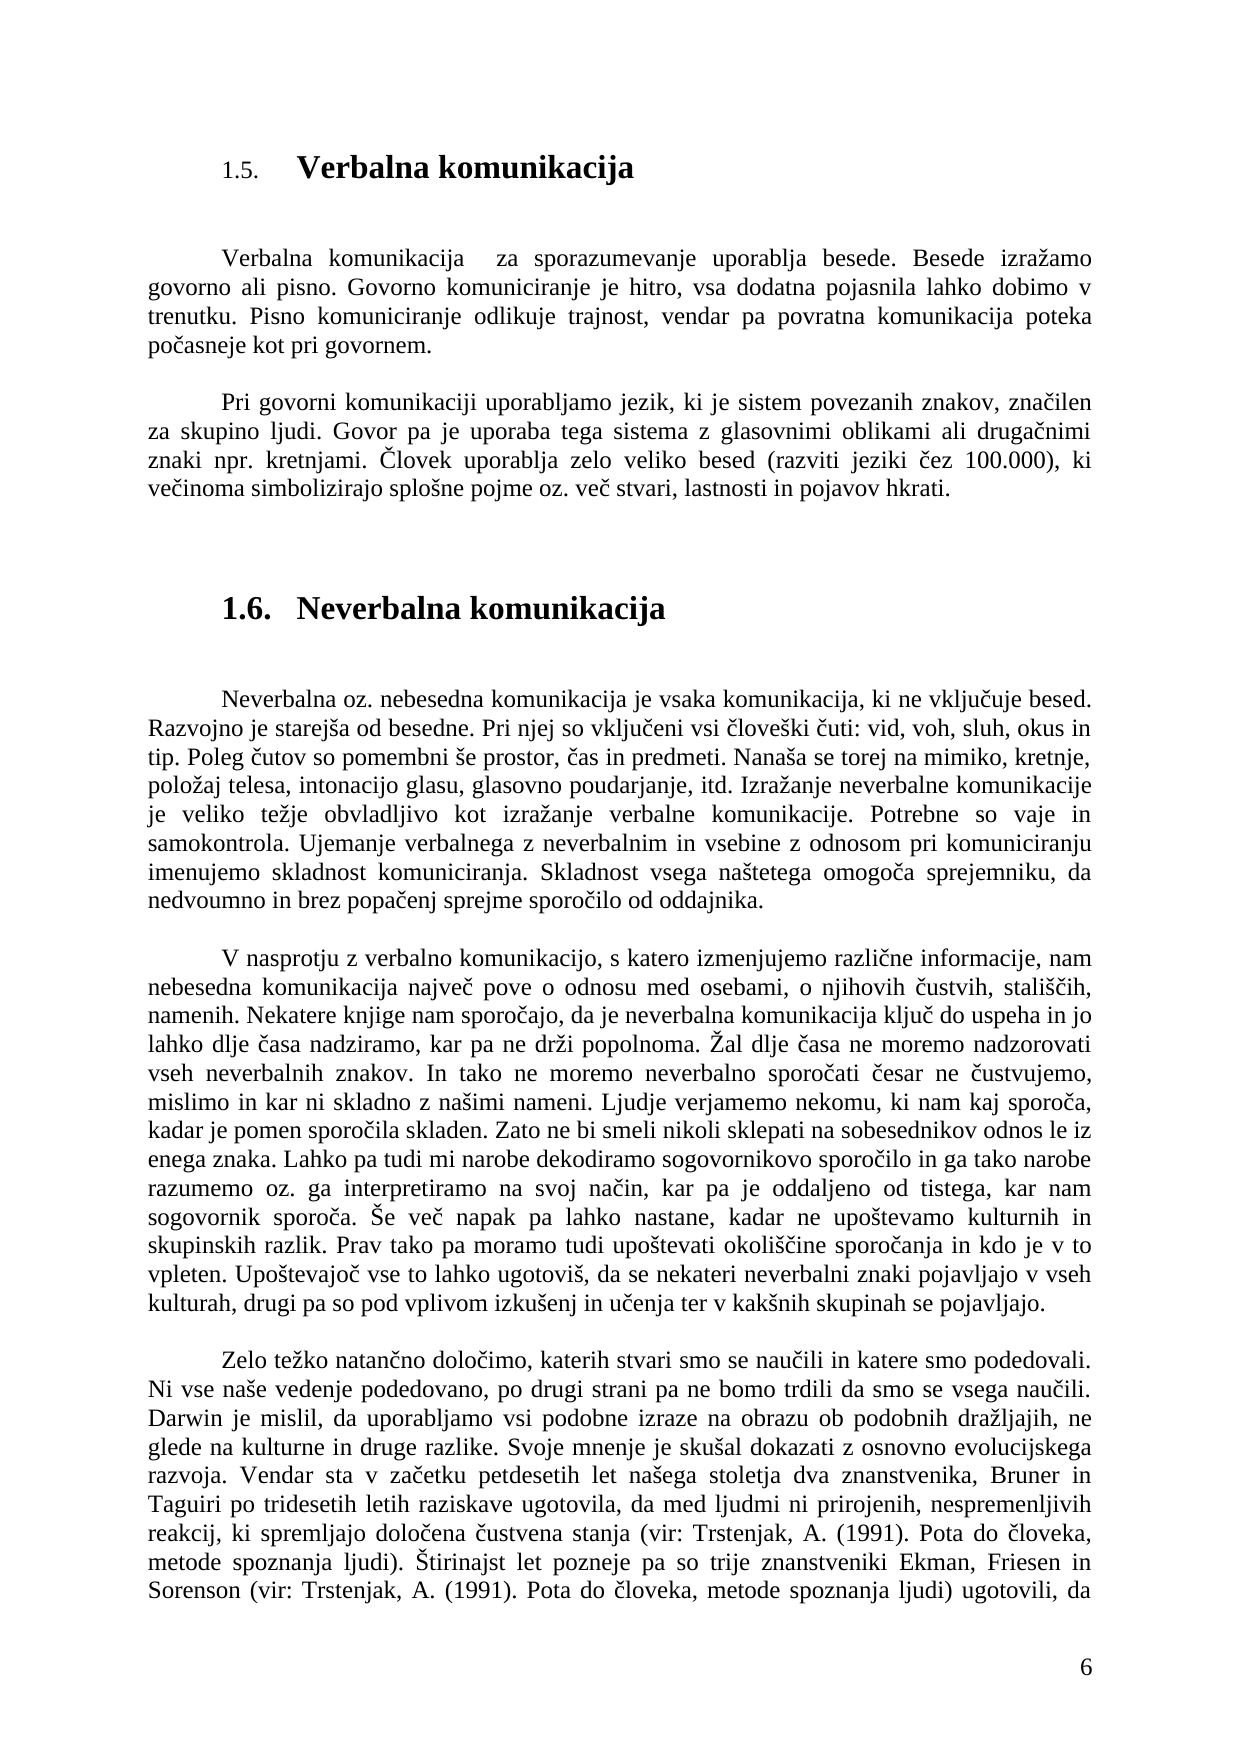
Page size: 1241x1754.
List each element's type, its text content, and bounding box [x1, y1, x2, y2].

list Neverbalna komunikacija [221, 588, 1093, 627]
text Pri govorni komunikaciji uporabljamo jezik, ki je sistem povezanih znakov, značilen za skupino ljudi. Govor pa je uporaba tega sistema z glasovnimi oblikami ali drugačnimi znaki npr. kretnjami. Človek uporablja zelo veliko besed (razviti jeziki čez 100.000), ki večinoma simbolizirajo splošne pojme oz. več stvari, lastnosti in pojavov hkrati. [148, 387, 1093, 502]
text Neverbalna oz. nebesedna komunikacija je vsaka komunikacija, ki ne vključuje besed. Razvojno je starejša od besedne. Pri njej so vključeni vsi človeški čuti: vid, voh, sluh, okus in tip. Poleg čutov so pomembni še prostor, čas in predmeti. Nanaša se torej na mimiko, kretnje, položaj telesa, intonacijo glasu, glasovno poudarjanje, itd. Izražanje neverbalne komunikacije je veliko težje obvladljivo kot izražanje verbalne komunikacije. Potrebne so vaje in samokontrola. Ujemanje verbalnega z neverbalnim in vsebine z odnosom pri komuniciranju imenujemo skladnost komuniciranja. Skladnost vsega naštetega omogoča sprejemniku, da nedvoumno in brez popačenj sprejme sporočilo od oddajnika. [148, 684, 1093, 914]
list Verbalna komunikacija [221, 148, 1093, 186]
text Zelo težko natančno določimo, katerih stvari smo se naučili in katere smo podedovali. Ni vse naše vedenje podedovano, po drugi strani pa ne bomo trdili da smo se vsega naučili. Darwin je mislil, da uporabljamo vsi podobne izraze na obrazu ob podobnih dražljajih, ne glede na kulturne in druge razlike. Svoje mnenje je skušal dokazati z osnovno evolucijskega razvoja. Vendar sta v začetku petdesetih let našega stoletja dva znanstvenika, Bruner in Taguiri po tridesetih letih raziskave ugotovila, da med ljudmi ni prirojenih, nespremenljivih reakcij, ki spremljajo določena čustvena stanja (vir: Trstenjak, A. (1991). Pota do človeka, metode spoznanja ljudi). Štirinajst let pozneje pa so trije znanstveniki Ekman, Friesen in Sorenson (vir: Trstenjak, A. (1991). Pota do človeka, metode spoznanja ljudi) ugotovili, da [148, 1346, 1093, 1604]
text V nasprotju z verbalno komunikacijo, s katero izmenjujemo različne informacije, nam nebesedna komunikacija največ pove o odnosu med osebami, o njihovih čustvih, stališčih, namenih. Nekatere knjige nam sporočajo, da je neverbalna komunikacija ključ do uspeha in jo lahko dlje časa nadziramo, kar pa ne drži popolnoma. Žal dlje časa ne moremo nadzorovati vseh neverbalnih znakov. In tako ne moremo neverbalno sporočati česar ne čustvujemo, mislimo in kar ni skladno z našimi nameni. Ljudje verjamemo nekomu, ki nam kaj sporoča, kadar je pomen sporočila skladen. Zato ne bi smeli nikoli sklepati na sobesednikov odnos le iz enega znaka. Lahko pa tudi mi narobe dekodiramo sogovornikovo sporočilo in ga tako narobe razumemo oz. ga interpretiramo na svoj način, kar pa je oddaljeno od tistega, kar nam sogovornik sporoča. Še več napak pa lahko nastane, kadar ne upoštevamo kulturnih in skupinskih razlik. Prav tako pa moramo tudi upoštevati okoliščine sporočanja in kdo je v to vpleten. Upoštevajoč vse to lahko ugotoviš, da se nekateri neverbalni znaki pojavljajo v vseh kulturah, drugi pa so pod vplivom izkušenj in učenja ter v kakšnih skupinah se pojavljajo. [148, 943, 1093, 1317]
text Verbalna komunikacija za sporazumevanje uporablja besede. Besede izražamo govorno ali pisno. Govorno komuniciranje je hitro, vsa dodatna pojasnila lahko dobimo v trenutku. Pisno komuniciranje odlikuje trajnost, vendar pa povratna komunikacija poteka počasneje kot pri govornem. [148, 243, 1093, 358]
